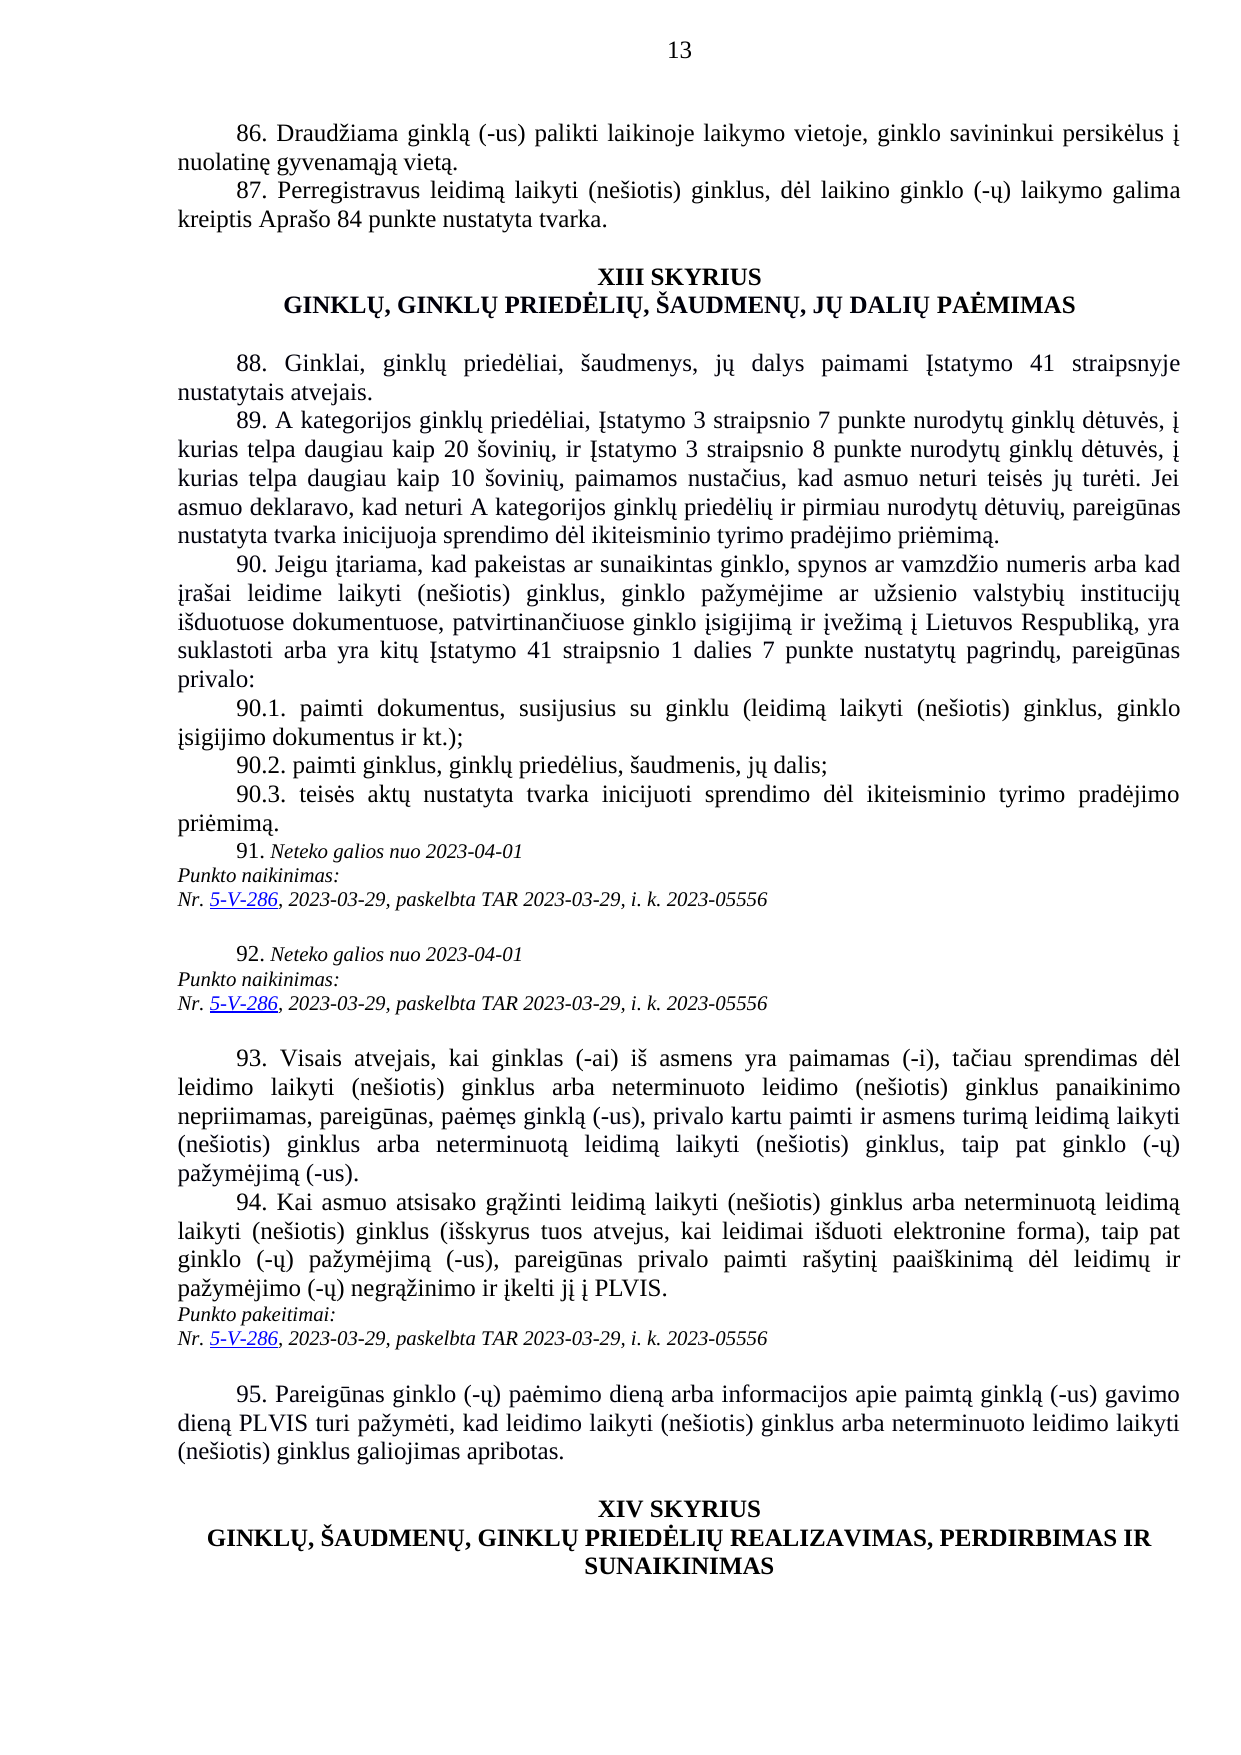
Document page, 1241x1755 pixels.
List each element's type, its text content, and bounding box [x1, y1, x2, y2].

text 90. Jeigu įtariama, kad pakeistas ar sunaikintas ginklo, spynos ar vamzdžio numeris arba kad įrašai leidime laikyti (nešiotis) ginklus, ginklo pažymėjime ar užsienio valstybių institucijų išduotuose dokumentuose, patvirtinančiuose ginklo įsigijimą ir įvežimą į Lietuvos Respubliką, yra suklastoti arba yra kitų Įstatymo 41 straipsnio 1 dalies 7 punkte nustatytų pagrindų, pareigūnas privalo: [177, 549, 1181, 693]
text GINKLŲ, ŠAUDMENŲ, GINKLŲ PRIEDĖLIŲ REALIZAVIMAS, PERDIRBIMAS IR SUNAIKINIMAS [177, 1523, 1181, 1580]
text 90.3. teisės aktų nustatyta tvarka inicijuoti sprendimo dėl ikiteisminio tyrimo pradėjimo priėmimą. [177, 779, 1181, 837]
text 89. A kategorijos ginklų priedėliai, Įstatymo 3 straipsnio 7 punkte nurodytų ginklų dėtuvės, į kurias telpa daugiau kaip 20 šovinių, ir Įstatymo 3 straipsnio 8 punkte nurodytų ginklų dėtuvės, į kurias telpa daugiau kaip 10 šovinių, paimamos nustačius, kad asmuo neturi teisės jų turėti. Jei asmuo deklaravo, kad neturi A kategorijos ginklų priedėlių ir pirmiau nurodytų dėtuvių, pareigūnas nustatyta tvarka inicijuoja sprendimo dėl ikiteisminio tyrimo pradėjimo priėmimą. [177, 406, 1181, 549]
text 91. Neteko galios nuo 2023-04-01 [177, 837, 1181, 863]
text 93. Visais atvejais, kai ginklas (-ai) iš asmens yra paimamas (-i), tačiau sprendimas dėl leidimo laikyti (nešiotis) ginklus arba neterminuoto leidimo (nešiotis) ginklus panaikinimo nepriimamas, pareigūnas, paėmęs ginklą (-us), privalo kartu paimti ir asmens turimą leidimą laikyti (nešiotis) ginklus arba neterminuotą leidimą laikyti (nešiotis) ginklus, taip pat ginklo (-ų) pažymėjimą (-us). [177, 1043, 1181, 1187]
text 87. Perregistravus leidimą laikyti (nešiotis) ginklus, dėl laikino ginklo (-ų) laikymo galima kreiptis Aprašo 84 punkte nustatyta tvarka. [177, 176, 1181, 233]
text Punkto naikinimas: [177, 863, 1181, 887]
text 90.1. paimti dokumentus, susijusius su ginklu (leidimą laikyti (nešiotis) ginklus, ginklo įsigijimo dokumentus ir kt.); [177, 693, 1181, 751]
text 95. Pareigūnas ginklo (-ų) paėmimo dieną arba informacijos apie paimtą ginklą (-us) gavimo dieną PLVIS turi pažymėti, kad leidimo laikyti (nešiotis) ginklus arba neterminuoto leidimo laikyti (nešiotis) ginklus galiojimas apribotas. [177, 1379, 1181, 1465]
text Nr. 5-V-286, 2023-03-29, paskelbta TAR 2023-03-29, i. k. 2023-05556 [177, 1326, 1181, 1350]
text 86. Draudžiama ginklą (-us) palikti laikinoje laikymo vietoje, ginklo savininkui persikėlus į nuolatinę gyvenamąją vietą. [177, 118, 1181, 176]
text Nr. 5-V-286, 2023-03-29, paskelbta TAR 2023-03-29, i. k. 2023-05556 [177, 887, 1181, 911]
text 92. Neteko galios nuo 2023-04-01 [177, 940, 1181, 966]
text 90.2. paimti ginklus, ginklų priedėlius, šaudmenis, jų dalis; [177, 751, 1181, 779]
text Ginklų, ginklų priedėlių, šaudmenų, jų dalių paėmimas [177, 291, 1181, 319]
text 94. Kai asmuo atsisako grąžinti leidimą laikyti (nešiotis) ginklus arba neterminuotą leidimą laikyti (nešiotis) ginklus (išskyrus tuos atvejus, kai leidimai išduoti elektronine forma), taip pat ginklo (-ų) pažymėjimą (-us), pareigūnas privalo paimti rašytinį paaiškinimą dėl leidimų ir pažymėjimo (-ų) negrąžinimo ir įkelti jį į PLVIS. [177, 1187, 1181, 1302]
text XIII SKYRIUS [177, 262, 1181, 291]
text 88. Ginklai, ginklų priedėliai, šaudmenys, jų dalys paimami Įstatymo 41 straipsnyje nustatytais atvejais. [177, 348, 1181, 406]
text Punkto naikinimas: [177, 966, 1181, 991]
text XIV SKYRIUS [177, 1494, 1181, 1523]
text Nr. 5-V-286, 2023-03-29, paskelbta TAR 2023-03-29, i. k. 2023-05556 [177, 991, 1181, 1014]
text Punkto pakeitimai: [177, 1302, 1181, 1326]
